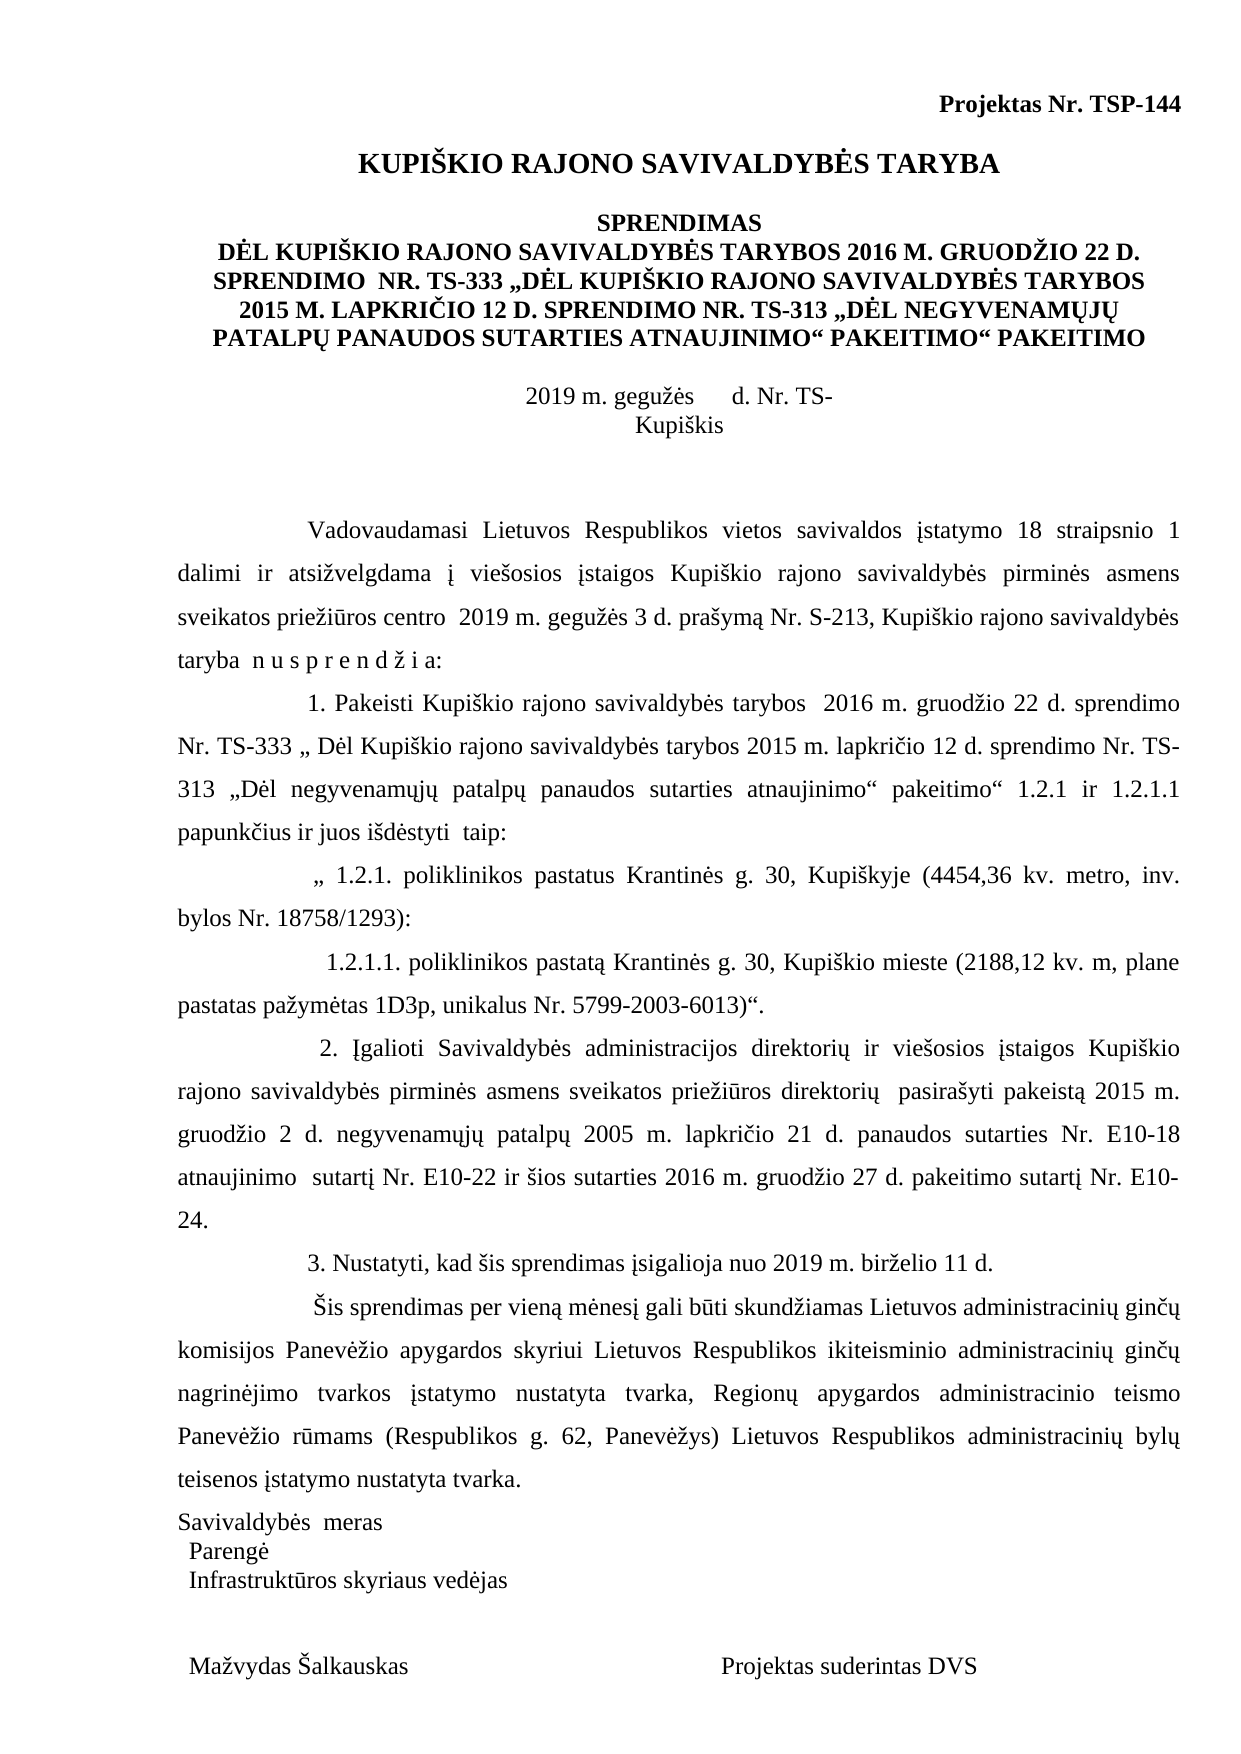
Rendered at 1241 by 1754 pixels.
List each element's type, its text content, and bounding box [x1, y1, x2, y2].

text DĖL KUPIŠKIO RAJONO SAVIVALDYBĖS TARYBOS 2016 M. GRUODŽIO 22 D. SPRENDIMO NR. TS-333 „DĖL KUPIŠKIO RAJONO SAVIVALDYBĖS TARYBOS 2015 M. LAPKRIČIO 12 D. SPRENDIMO NR. TS-313 „DĖL NEGYVENAMŲJŲ PATALPŲ PANAUDOS SUTARTIES ATNAUJINIMO“ PAKEITIMO“ PAKEITIMO [177, 237, 1181, 352]
text 2019 m. gegužės d. Nr. TS- [177, 381, 1181, 410]
text 2. Įgalioti Savivaldybės administracijos direktorių ir viešosios įstaigos Kupiškio rajono savivaldybės pirminės asmens sveikatos priežiūros direktorių pasirašyti pakeistą 2015 m. gruodžio 2 d. negyvenamųjų patalpų 2005 m. lapkričio 21 d. panaudos sutarties Nr. E10-18 atnaujinimo sutartį Nr. E10-22 ir šios sutarties 2016 m. gruodžio 27 d. pakeitimo sutartį Nr. E10-24. [177, 1033, 1181, 1234]
text SPRENDIMAS [177, 208, 1181, 237]
text KUPIŠKIO RAJONO SAVIVALDYBĖS TARYBA [177, 146, 1181, 180]
text Vadovaudamasi Lietuvos Respublikos vietos savivaldos įstatymo 18 straipsnio 1 dalimi ir atsižvelgdama į viešosios įstaigos Kupiškio rajono savivaldybės pirminės asmens sveikatos priežiūros centro 2019 m. gegužės 3 d. prašymą Nr. S-213, Kupiškio rajono savivaldybės taryba n u s p r e n d ž i a: [177, 515, 1181, 673]
table_cell [177, 1622, 1240, 1651]
text Kupiškis [177, 410, 1181, 438]
text Savivaldybės meras [177, 1507, 1181, 1536]
text 1.2.1.1. poliklinikos pastatą Krantinės g. 30, Kupiškio mieste (2188,12 kv. m, plane pastatas pažymėtas 1D3p, unikalus Nr. 5799-2003-6013)“. [177, 947, 1181, 1018]
table_cell Infrastruktūros skyriaus vedėjas [177, 1565, 1240, 1622]
table_cell Mažvydas Šalkauskas Projektas suderintas DVS [177, 1651, 1240, 1680]
text Projektas Nr. TSP-144 [177, 89, 1181, 117]
text 3. Nustatyti, kad šis sprendimas įsigalioja nuo 2019 m. birželio 11 d. [177, 1248, 1181, 1277]
text 1. Pakeisti Kupiškio rajono savivaldybės tarybos 2016 m. gruodžio 22 d. sprendimo Nr. TS-333 „ Dėl Kupiškio rajono savivaldybės tarybos 2015 m. lapkričio 12 d. sprendimo Nr. TS-313 „Dėl negyvenamųjų patalpų panaudos sutarties atnaujinimo“ pakeitimo“ 1.2.1 ir 1.2.1.1 papunkčius ir juos išdėstyti taip: [177, 688, 1181, 846]
text Šis sprendimas per vieną mėnesį gali būti skundžiamas Lietuvos administracinių ginčų komisijos Panevėžio apygardos skyriui Lietuvos Respublikos ikiteisminio administracinių ginčų nagrinėjimo tvarkos įstatymo nustatyta tvarka, Regionų apygardos administracinio teismo Panevėžio rūmams (Respublikos g. 62, Panevėžys) Lietuvos Respublikos administracinių bylų teisenos įstatymo nustatyta tvarka. [177, 1292, 1181, 1493]
table_header Parengė [177, 1536, 1240, 1565]
text „ 1.2.1. poliklinikos pastatus Krantinės g. 30, Kupiškyje (4454,36 kv. metro, inv. bylos Nr. 18758/1293): [177, 860, 1181, 932]
